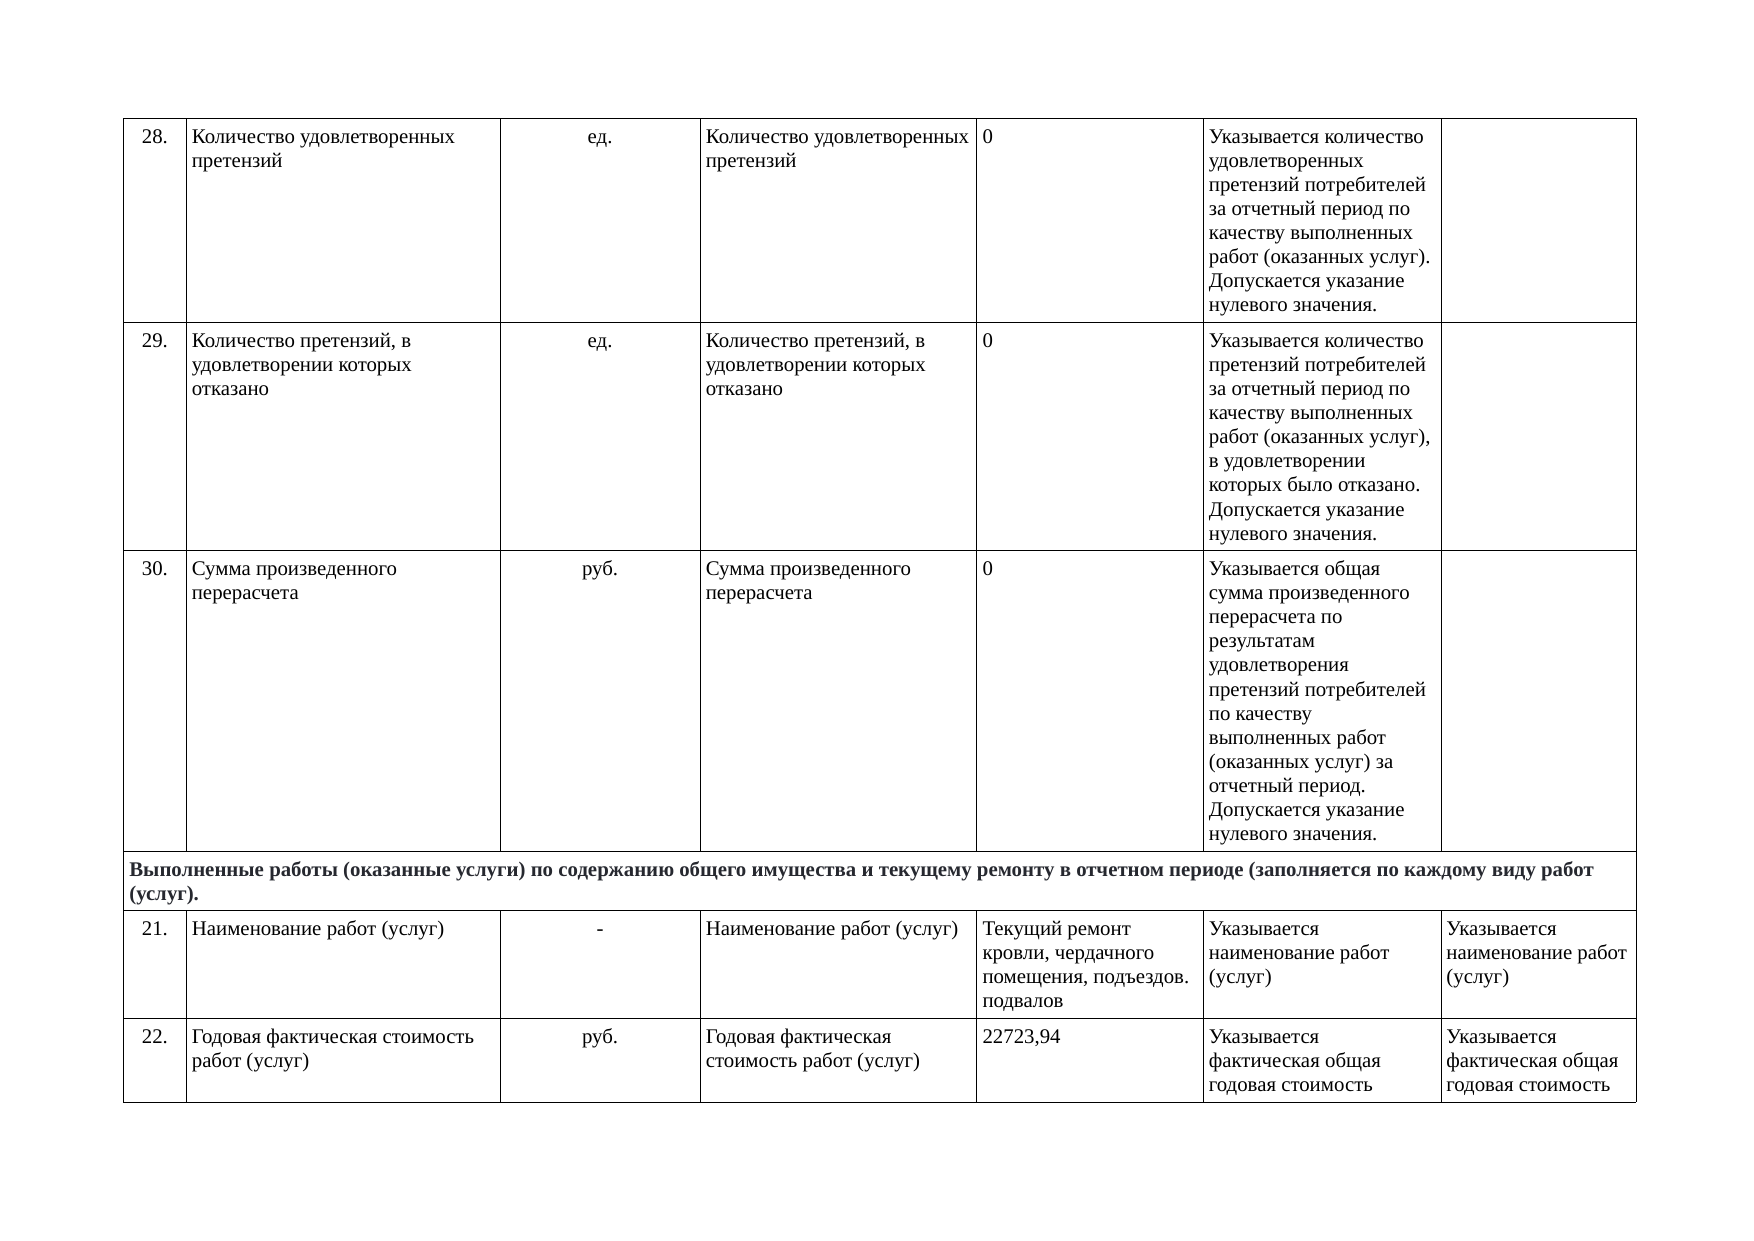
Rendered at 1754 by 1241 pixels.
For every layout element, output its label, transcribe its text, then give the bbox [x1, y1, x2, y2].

table_cell 28. [124, 119, 186, 322]
table_cell Наименование работ (услуг) [187, 911, 500, 1018]
table_cell 29. [124, 323, 186, 550]
table_cell руб. [501, 1019, 700, 1102]
table_cell Количество претензий, в удовлетворении которых отказано [701, 323, 976, 550]
table_cell - [501, 911, 700, 1018]
table_cell Годовая фактическая стоимость работ (услуг) [187, 1019, 500, 1102]
table_cell Указывается количество претензий потребителей за отчетный период по качеству выполненных работ (оказанных услуг), в удовлетворении которых было отказано. Допускается указание нулевого значения. [1204, 323, 1441, 550]
table_cell 30. [124, 551, 186, 851]
table_cell ед. [501, 323, 700, 550]
table_cell 0 [977, 551, 1203, 851]
table_cell Количество претензий, в удовлетворении которых отказано [187, 323, 500, 550]
table_cell 22723,94 [977, 1019, 1203, 1102]
table_cell 22. [124, 1019, 186, 1102]
table_cell Годовая фактическая стоимость работ (услуг) [701, 1019, 976, 1102]
table_cell Выполненные работы (оказанные услуги) по содержанию общего имущества и текущему ремонту в отчетном периоде (заполняется по каждому виду работ (услуг). [124, 852, 1636, 910]
table_cell Количество удовлетворенных претензий [187, 119, 500, 322]
table_cell Указывается фактическая общая годовая стоимость [1204, 1019, 1441, 1102]
table_cell 0 [977, 323, 1203, 550]
table_cell [1442, 323, 1636, 550]
table_cell 21. [124, 911, 186, 1018]
table_cell Указывается наименование работ (услуг) [1204, 911, 1441, 1018]
table_cell Текущий ремонт кровли, чердачного помещения, подъездов. подвалов [977, 911, 1203, 1018]
table_cell Указывается количество удовлетворенных претензий потребителей за отчетный период по качеству выполненных работ (оказанных услуг). Допускается указание нулевого значения. [1204, 119, 1441, 322]
table_cell ед. [501, 119, 700, 322]
table_cell Сумма произведенного перерасчета [187, 551, 500, 851]
table_cell Указывается фактическая общая годовая стоимость [1442, 1019, 1636, 1102]
table_cell Наименование работ (услуг) [701, 911, 976, 1018]
table_cell [1442, 551, 1636, 851]
table_cell руб. [501, 551, 700, 851]
table_cell Указывается общая сумма произведенного перерасчета по результатам удовлетворения претензий потребителей по качеству выполненных работ (оказанных услуг) за отчетный период. Допускается указание нулевого значения. [1204, 551, 1441, 851]
table_cell 0 [977, 119, 1203, 322]
table_cell Указывается наименование работ (услуг) [1442, 911, 1636, 1018]
table_cell Количество удовлетворенных претензий [701, 119, 976, 322]
table_cell Сумма произведенного перерасчета [701, 551, 976, 851]
table_cell [1442, 119, 1636, 322]
